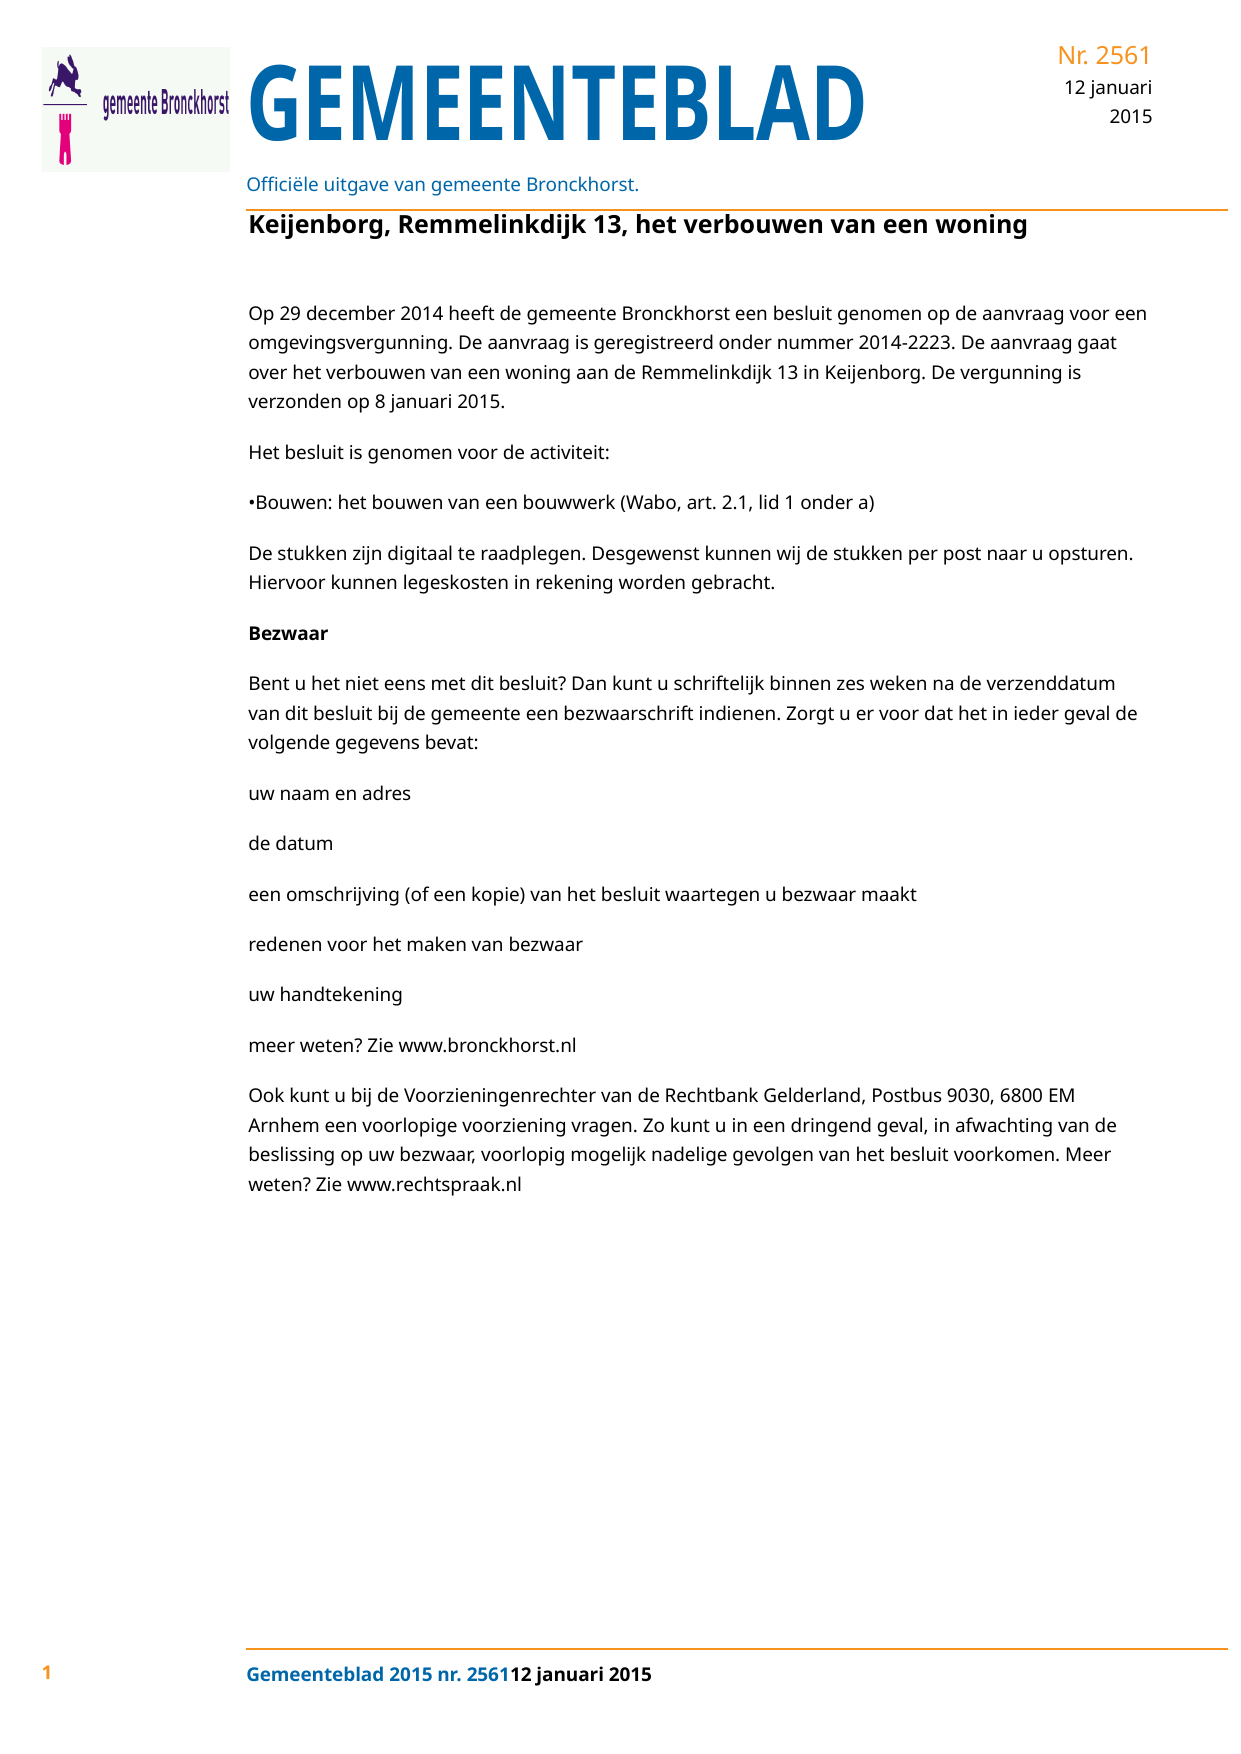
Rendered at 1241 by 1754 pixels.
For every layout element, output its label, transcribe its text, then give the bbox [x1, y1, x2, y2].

text uw naam en adres [248, 780, 1152, 806]
text Op 29 december 2014 heeft de gemeente Bronckhorst een besluit genomen op de aanvraag voor een omgevingsvergunning. De aanvraag is geregistreerd onder nummer 2014-2223. De aanvraag gaat over het verbouwen van een woning aan de Remmelinkdijk 13 in Keijenborg. De vergunning is verzonden op 8 januari 2015. [248, 300, 1152, 414]
text Ook kunt u bij de Voorzieningenrechter van de Rechtbank Gelderland, Postbus 9030, 6800 EM Arnhem een voorlopige voorziening vragen. Zo kunt u in een dringend geval, in afwachting van de beslissing op uw bezwaar, voorlopig mogelijk nadelige gevolgen van het besluit voorkomen. Meer weten? Zie www.rechtspraak.nl [248, 1082, 1152, 1197]
text een omschrijving (of een kopie) van het besluit waartegen u bezwaar maakt [248, 881, 1152, 906]
text redenen voor het maken van bezwaar [248, 931, 1152, 957]
text De stukken zijn digitaal te raadplegen. Desgewenst kunnen wij de stukken per post naar u opsturen. Hiervoor kunnen legeskosten in rekening worden gebracht. [248, 540, 1152, 595]
text meer weten? Zie www.bronckhorst.nl [248, 1032, 1152, 1058]
text •Bouwen: het bouwen van een bouwwerk (Wabo, art. 2.1, lid 1 onder a) [248, 489, 1152, 515]
text Bent u het niet eens met dit besluit? Dan kunt u schriftelijk binnen zes weken na de verzenddatum van dit besluit bij de gemeente een bezwaarschrift indienen. Zorgt u er voor dat het in ieder geval de volgende gegevens bevat: [248, 670, 1152, 755]
picture [41, 47, 231, 172]
text Het besluit is genomen voor de activiteit: [248, 439, 1152, 465]
text de datum [248, 830, 1152, 856]
text uw handtekening [248, 982, 1152, 1007]
text Keijenborg, Remmelinkdijk 13, het verbouwen van een woning [248, 211, 1152, 241]
text Bezwaar [248, 620, 1152, 646]
